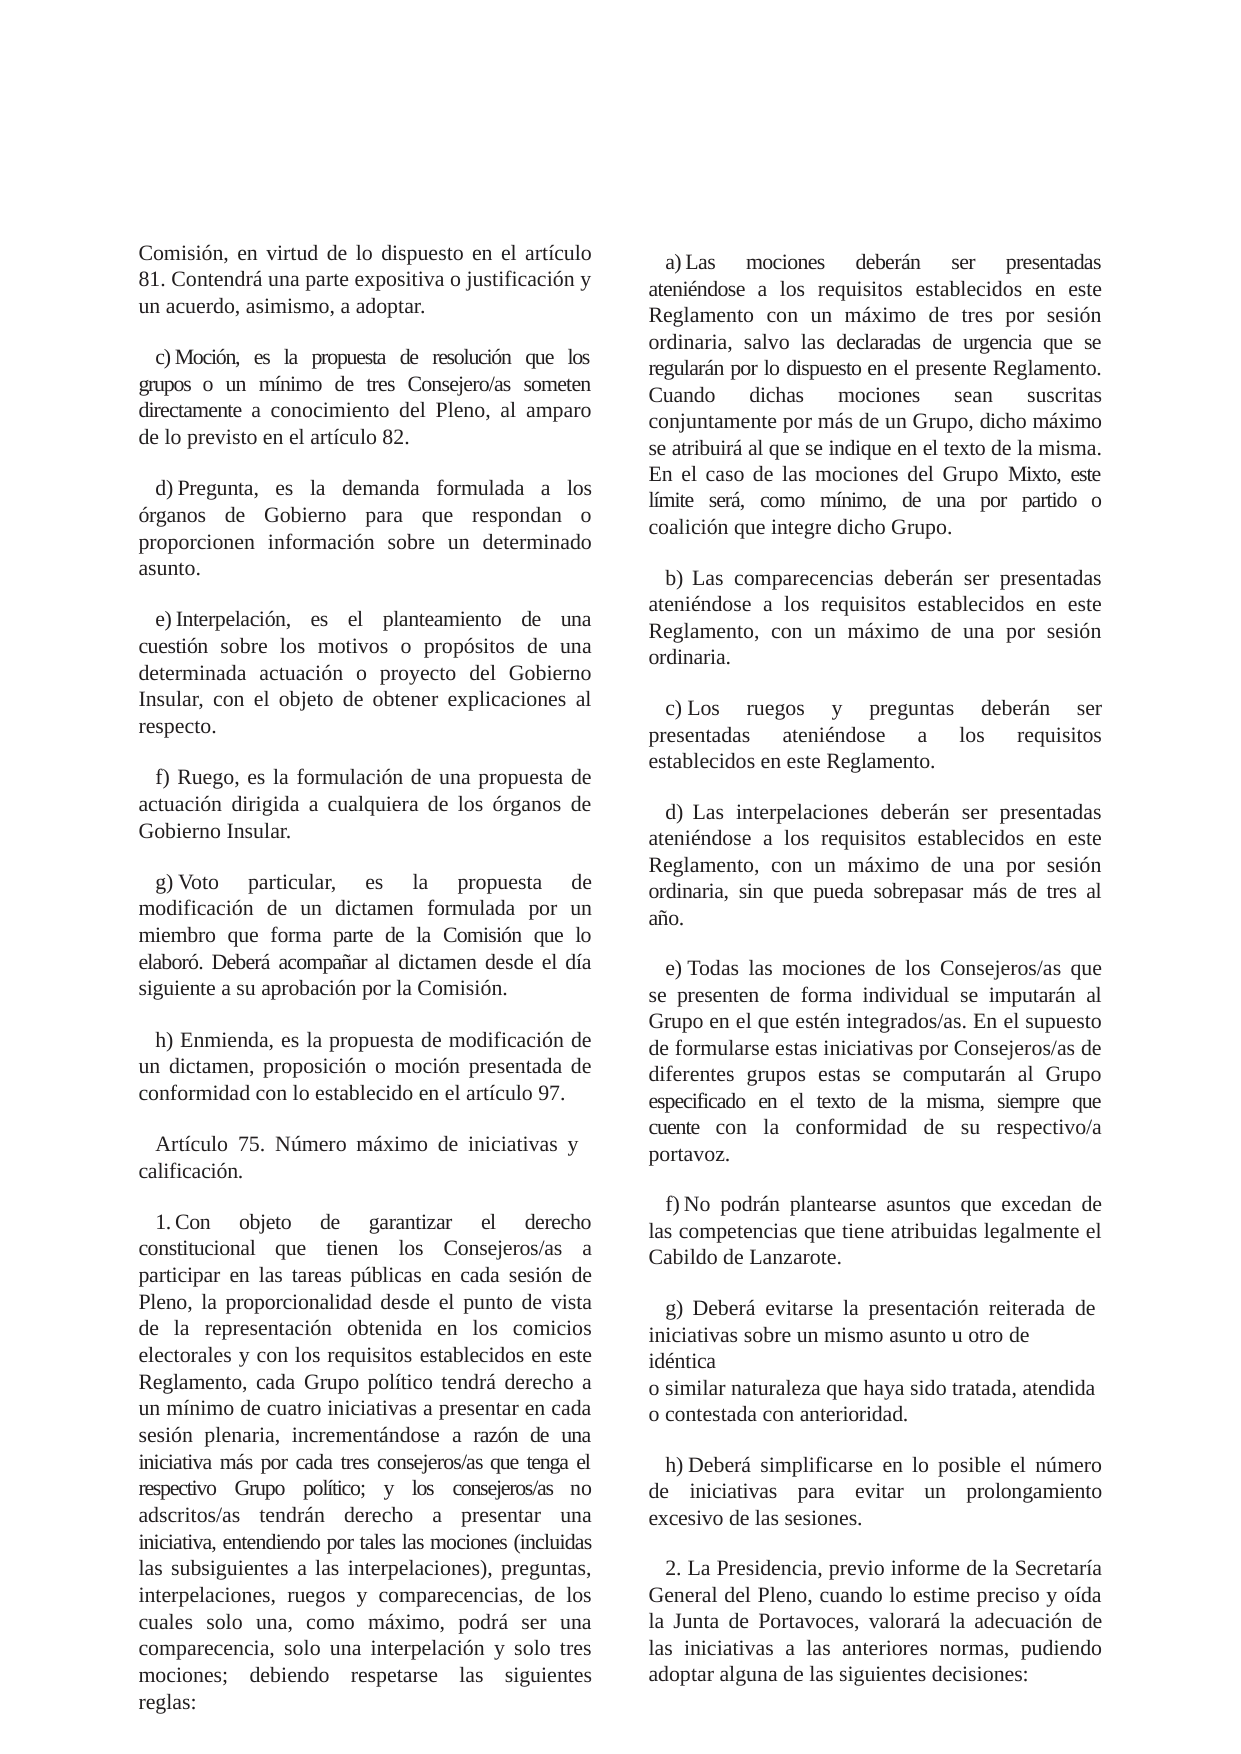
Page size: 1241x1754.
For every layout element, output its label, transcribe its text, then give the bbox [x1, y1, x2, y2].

list Moción, es la propuesta de resolución que los grupos o un mínimo de tres Consejero/as someten directamente a conocimiento del Pleno, al amparo de lo previsto en el artículo 82. [138, 344, 592, 449]
list Voto particular, es la propuesta de modificación de un dictamen formulada por un miembro que forma parte de la Comisión que lo elaboró. Deberá acompañar al dictamen desde el día siguiente a su aprobación por la Comisión. [138, 869, 592, 1001]
list Pregunta, es la demanda formulada a los órganos de Gobierno para que respondan o proporcionen información sobre un determinado asunto. [138, 475, 592, 581]
list Deberá simplificarse en lo posible el número de iniciativas para evitar un prolongamiento excesivo de las sesiones. [648, 1452, 1102, 1530]
list Las mociones deberán ser presentadas ateniéndose a los requisitos establecidos en este Reglamento con un máximo de tres por sesión ordinaria, salvo las declaradas de urgencia que se regularán por lo dispuesto en el presente Reglamento. Cuando dichas mociones sean suscritas conjuntamente por más de un Grupo, dicho máximo se atribuirá al que se indique en el texto de la misma. En el caso de las mociones del Grupo Mixto, este límite será, como mínimo, de una por partido o coalición que integre dicho Grupo. [648, 249, 1102, 539]
list La Presidencia, previo informe de la Secretaría General del Pleno, cuando lo estime preciso y oída la Junta de Portavoces, valorará la adecuación de las iniciativas a las anteriores normas, pudiendo adoptar alguna de las siguientes decisiones: [648, 1555, 1102, 1686]
list Interpelación, es el planteamiento de una cuestión sobre los motivos o propósitos de una determinada actuación o proyecto del Gobierno Insular, con el objeto de obtener explicaciones al respecto. [138, 606, 592, 738]
list Ruego, es la formulación de una propuesta de actuación dirigida a cualquiera de los órganos de Gobierno Insular. [138, 764, 592, 843]
list Las comparecencias deberán ser presentadas ateniéndose a los requisitos establecidos en este Reglamento, con un máximo de una por sesión ordinaria. [648, 565, 1102, 669]
list Todas las mociones de los Consejeros/as que se presenten de forma individual se imputarán al Grupo en el que estén integrados/as. En el supuesto de formularse estas iniciativas por Consejeros/as de diferentes grupos estas se computarán al Grupo especificado en el texto de la misma, siempre que cuente con la conformidad de su respectivo/a portavoz. [648, 955, 1102, 1166]
text Comisión, en virtud de lo dispuesto en el artículo 81. Contendrá una parte expositiva o justificación y un acuerdo, asimismo, a adoptar. [138, 240, 592, 318]
list Los ruegos y preguntas deberán ser presentadas ateniéndose a los requisitos establecidos en este Reglamento. [648, 695, 1102, 773]
text o contestada con anterioridad. [648, 1401, 1113, 1426]
list Las interpelaciones deberán ser presentadas ateniéndose a los requisitos establecidos en este Reglamento, con un máximo de una por sesión ordinaria, sin que pueda sobrepasar más de tres al año. [648, 799, 1102, 930]
list No podrán plantearse asuntos que excedan de las competencias que tiene atribuidas legalmente el Cabildo de Lanzarote. [648, 1191, 1102, 1269]
list Enmienda, es la propuesta de modificación de un dictamen, proposición o moción presentada de conformidad con lo establecido en el artículo 97. [138, 1027, 592, 1105]
text Artículo 75. Número máximo de iniciativas y calificación. [138, 1131, 596, 1183]
text o similar naturaleza que haya sido tratada, atendida [648, 1374, 1113, 1400]
list Con objeto de garantizar el derecho constitucional que tienen los Consejeros/as a participar en las tareas públicas en cada sesión de Pleno, la proporcionalidad desde el punto de vista de la representación obtenida en los comicios electorales y con los requisitos establecidos en este Reglamento, cada Grupo político tendrá derecho a un mínimo de cuatro iniciativas a presentar en cada sesión plenaria, incrementándose a razón de una iniciativa más por cada tres consejeros/as que tenga el respectivo Grupo político; y los consejeros/as no adscritos/as tendrán derecho a presentar una iniciativa, entendiendo por tales las mociones (incluidas las subsiguientes a las interpelaciones), preguntas, interpelaciones, ruegos y comparecencias, de los cuales solo una, como máximo, podrá ser una comparecencia, solo una interpelación y solo tres mociones; debiendo respetarse las siguientes reglas: [138, 1209, 592, 1714]
list Deberá evitarse la presentación reiterada de iniciativas sobre un mismo asunto u otro de idéntica [648, 1295, 1102, 1373]
